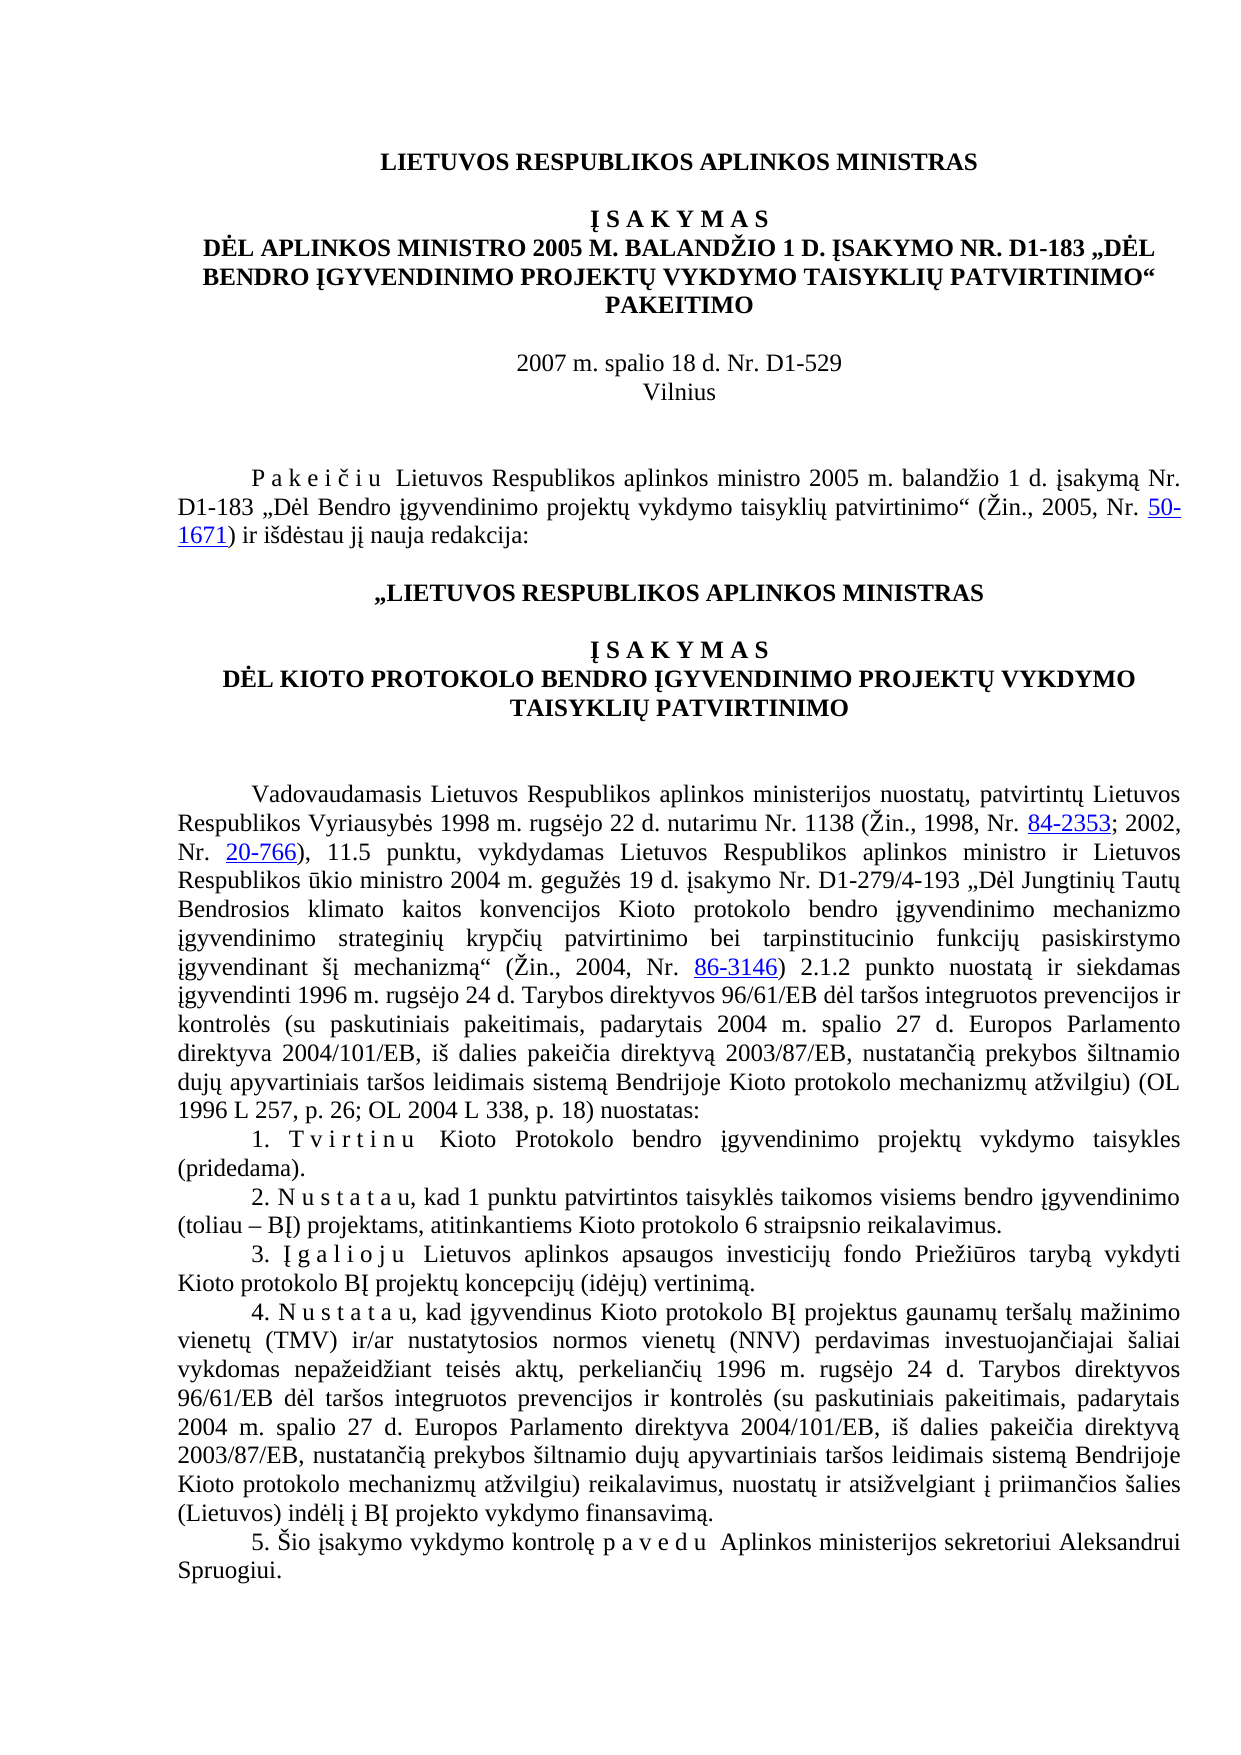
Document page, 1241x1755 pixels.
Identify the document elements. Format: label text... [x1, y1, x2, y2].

text Vadovaudamasis Lietuvos Respublikos aplinkos ministerijos nuostatų, patvirtintų Lietuvos Respublikos Vyriausybės 1998 m. rugsėjo 22 d. nutarimu Nr. 1138 (Žin., 1998, Nr. 84-2353; 2002, Nr. 20-766), 11.5 punktu, vykdydamas Lietuvos Respublikos aplinkos ministro ir Lietuvos Respublikos ūkio ministro 2004 m. gegužės 19 d. įsakymo Nr. D1-279/4-193 „Dėl Jungtinių Tautų Bendrosios klimato kaitos konvencijos Kioto protokolo bendro įgyvendinimo mechanizmo įgyvendinimo strateginių krypčių patvirtinimo bei tarpinstitucinio funkcijų pasiskirstymo įgyvendinant šį mechanizmą“ (Žin., 2004, Nr. 86-3146) 2.1.2 punkto nuostatą ir siekdamas įgyvendinti 1996 m. rugsėjo 24 d. Tarybos direktyvos 96/61/EB dėl taršos integruotos prevencijos ir kontrolės (su paskutiniais pakeitimais, padarytais 2004 m. spalio 27 d. Europos Parlamento direktyva 2004/101/EB, iš dalies pakeičia direktyvą 2003/87/EB, nustatančią prekybos šiltnamio dujų apyvartiniais taršos leidimais sistemą Bendrijoje Kioto protokolo mechanizmų atžvilgiu) (OL 1996 L 257, p. 26; OL 2004 L 338, p. 18) nuostatas: [177, 779, 1181, 1124]
text Pakeičiu Lietuvos Respublikos aplinkos ministro 2005 m. balandžio 1 d. įsakymą Nr. D1-183 „Dėl Bendro įgyvendinimo projektų vykdymo taisyklių patvirtinimo“ (Žin., 2005, Nr. 50-1671) ir išdėstau jį nauja redakcija: [177, 463, 1181, 549]
text Į S A K Y M A S [177, 204, 1181, 233]
text LIETUVOS RESPUBLIKOS APLINKOS MINISTRAS [177, 147, 1181, 176]
text 4. Nustatau, kad įgyvendinus Kioto protokolo BĮ projektus gaunamų teršalų mažinimo vienetų (TMV) ir/ar nustatytosios normos vienetų (NNV) perdavimas investuojančiajai šaliai vykdomas nepažeidžiant teisės aktų, perkeliančių 1996 m. rugsėjo 24 d. Tarybos direktyvos 96/61/EB dėl taršos integruotos prevencijos ir kontrolės (su paskutiniais pakeitimais, padarytais 2004 m. spalio 27 d. Europos Parlamento direktyva 2004/101/EB, iš dalies pakeičia direktyvą 2003/87/EB, nustatančią prekybos šiltnamio dujų apyvartiniais taršos leidimais sistemą Bendrijoje Kioto protokolo mechanizmų atžvilgiu) reikalavimus, nuostatų ir atsižvelgiant į priimančios šalies (Lietuvos) indėlį į BĮ projekto vykdymo finansavimą. [177, 1297, 1181, 1527]
text DĖL KIOTO PROTOKOLO BENDRO ĮGYVENDINIMO PROJEKTŲ VYKDYMO TAISYKLIŲ PATVIRTINIMO [177, 664, 1181, 722]
text 2007 m. spalio 18 d. Nr. D1-529 [177, 348, 1181, 377]
text 3. Įgalioju Lietuvos aplinkos apsaugos investicijų fondo Priežiūros tarybą vykdyti Kioto protokolo BĮ projektų koncepcijų (idėjų) vertinimą. [177, 1239, 1181, 1297]
text Vilnius [177, 377, 1181, 406]
text „LIETUVOS RESPUBLIKOS APLINKOS MINISTRAS [177, 578, 1181, 607]
text DĖL APLINKOS MINISTRO 2005 M. BALANDŽIO 1 D. ĮSAKYMO NR. D1-183 „DĖL BENDRO ĮGYVENDINIMO PROJEKTŲ VYKDYMO TAISYKLIŲ PATVIRTINIMO“ PAKEITIMO [177, 233, 1181, 319]
text ĮSAKYMAS [177, 636, 1181, 664]
text 5. Šio įsakymo vykdymo kontrolę pavedu Aplinkos ministerijos sekretoriui Aleksandrui Spruogiui. [177, 1527, 1181, 1584]
text 2. Nustatau, kad 1 punktu patvirtintos taisyklės taikomos visiems bendro įgyvendinimo (toliau – BĮ) projektams, atitinkantiems Kioto protokolo 6 straipsnio reikalavimus. [177, 1182, 1181, 1239]
text 1. Tvirtinu Kioto Protokolo bendro įgyvendinimo projektų vykdymo taisykles (pridedama). [177, 1124, 1181, 1182]
